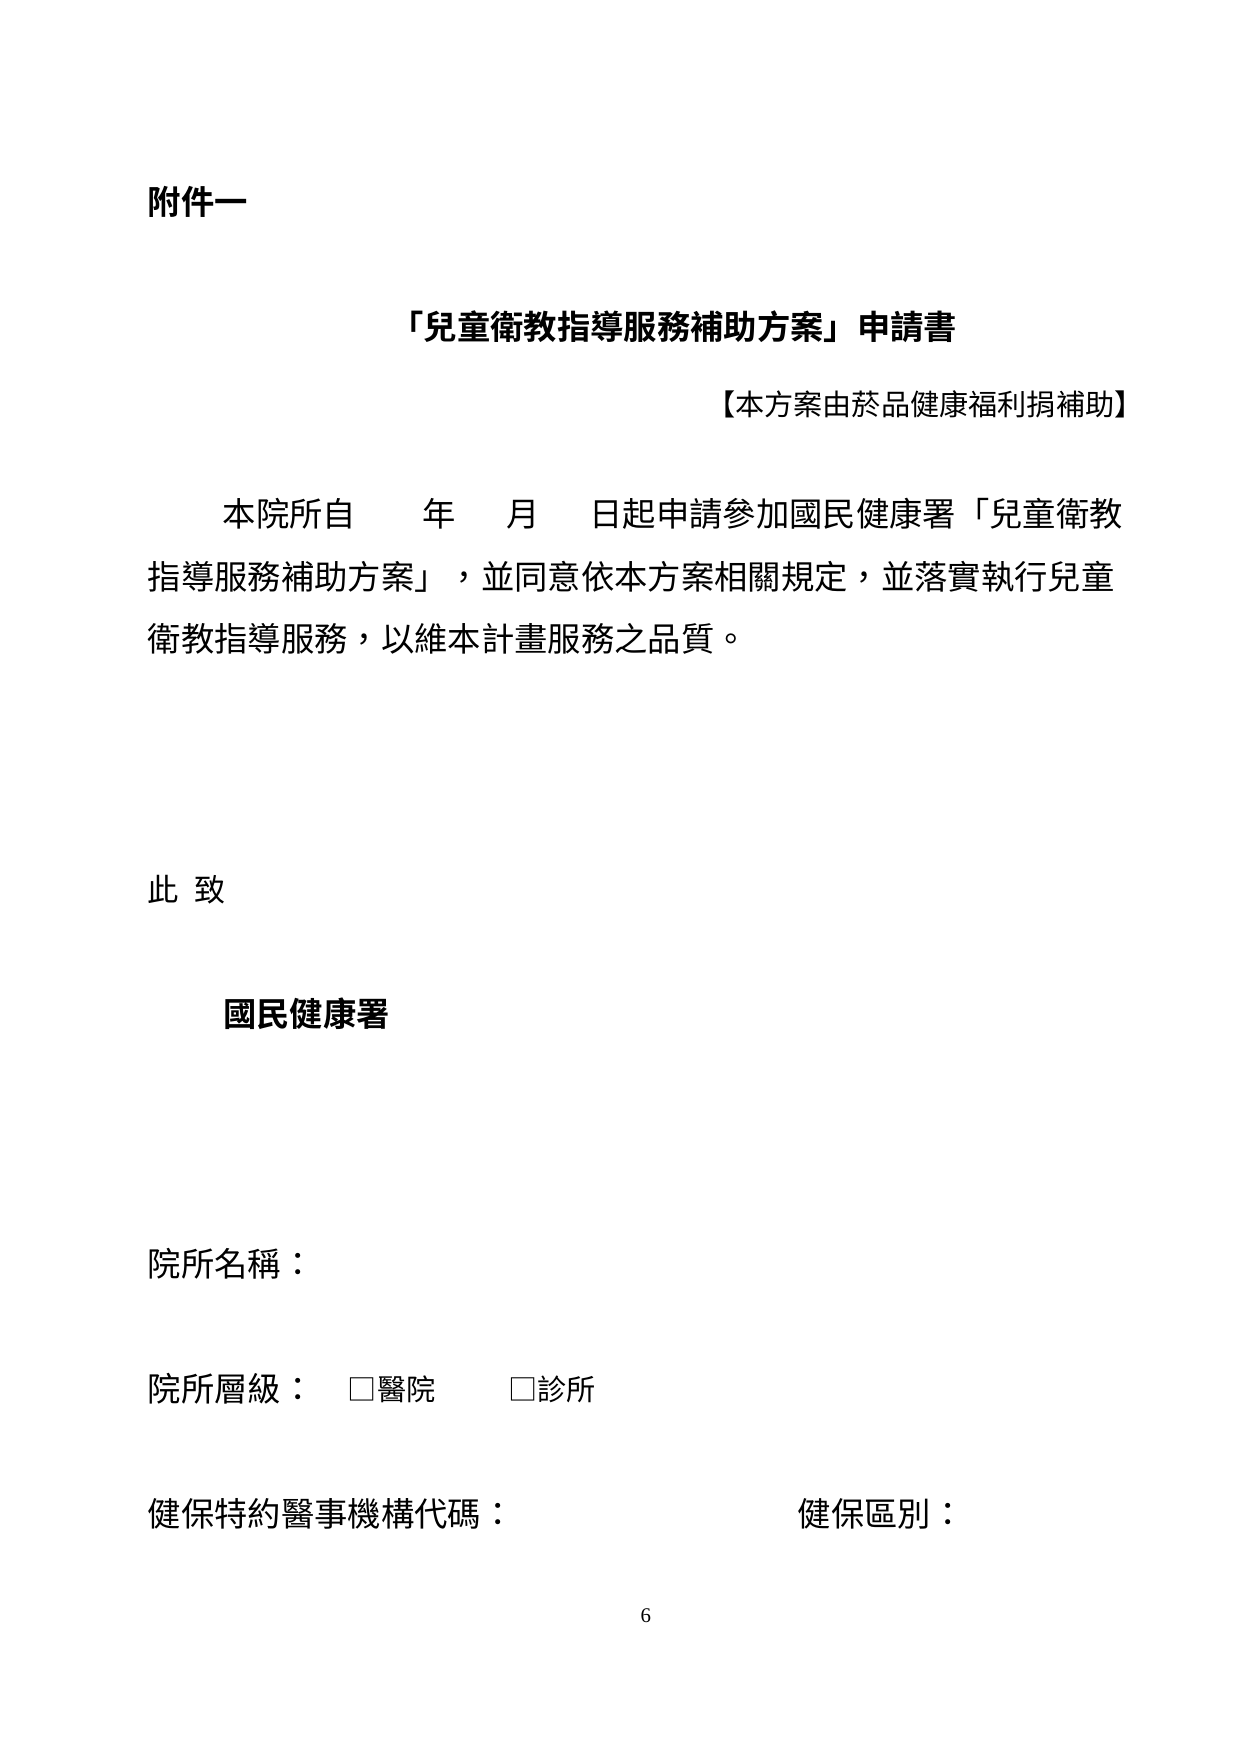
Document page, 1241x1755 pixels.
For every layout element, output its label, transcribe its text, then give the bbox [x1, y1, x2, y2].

text 本院所自 年 月 日起申請參加國民健康署「兒童衛教指導服務補助方案」，並同意依本方案相關規定，並落實執行兒童衛教指導服務，以維本計畫服務之品質。 [148, 471, 1143, 658]
text 【本方案由菸品健康福利捐補助】 [164, 388, 1143, 422]
text 院所名稱： [148, 1221, 1143, 1283]
text 附件一 [148, 158, 1143, 221]
text 「兒童衛教指導服務補助方案」申請書 [204, 283, 1143, 346]
text 院所層級： □醫院 □診所 [148, 1346, 1143, 1408]
text 國民健康署 [148, 971, 1143, 1033]
text 此 致 [148, 846, 1143, 908]
text 健保特約醫事機構代碼： 健保區別： [148, 1471, 1143, 1533]
